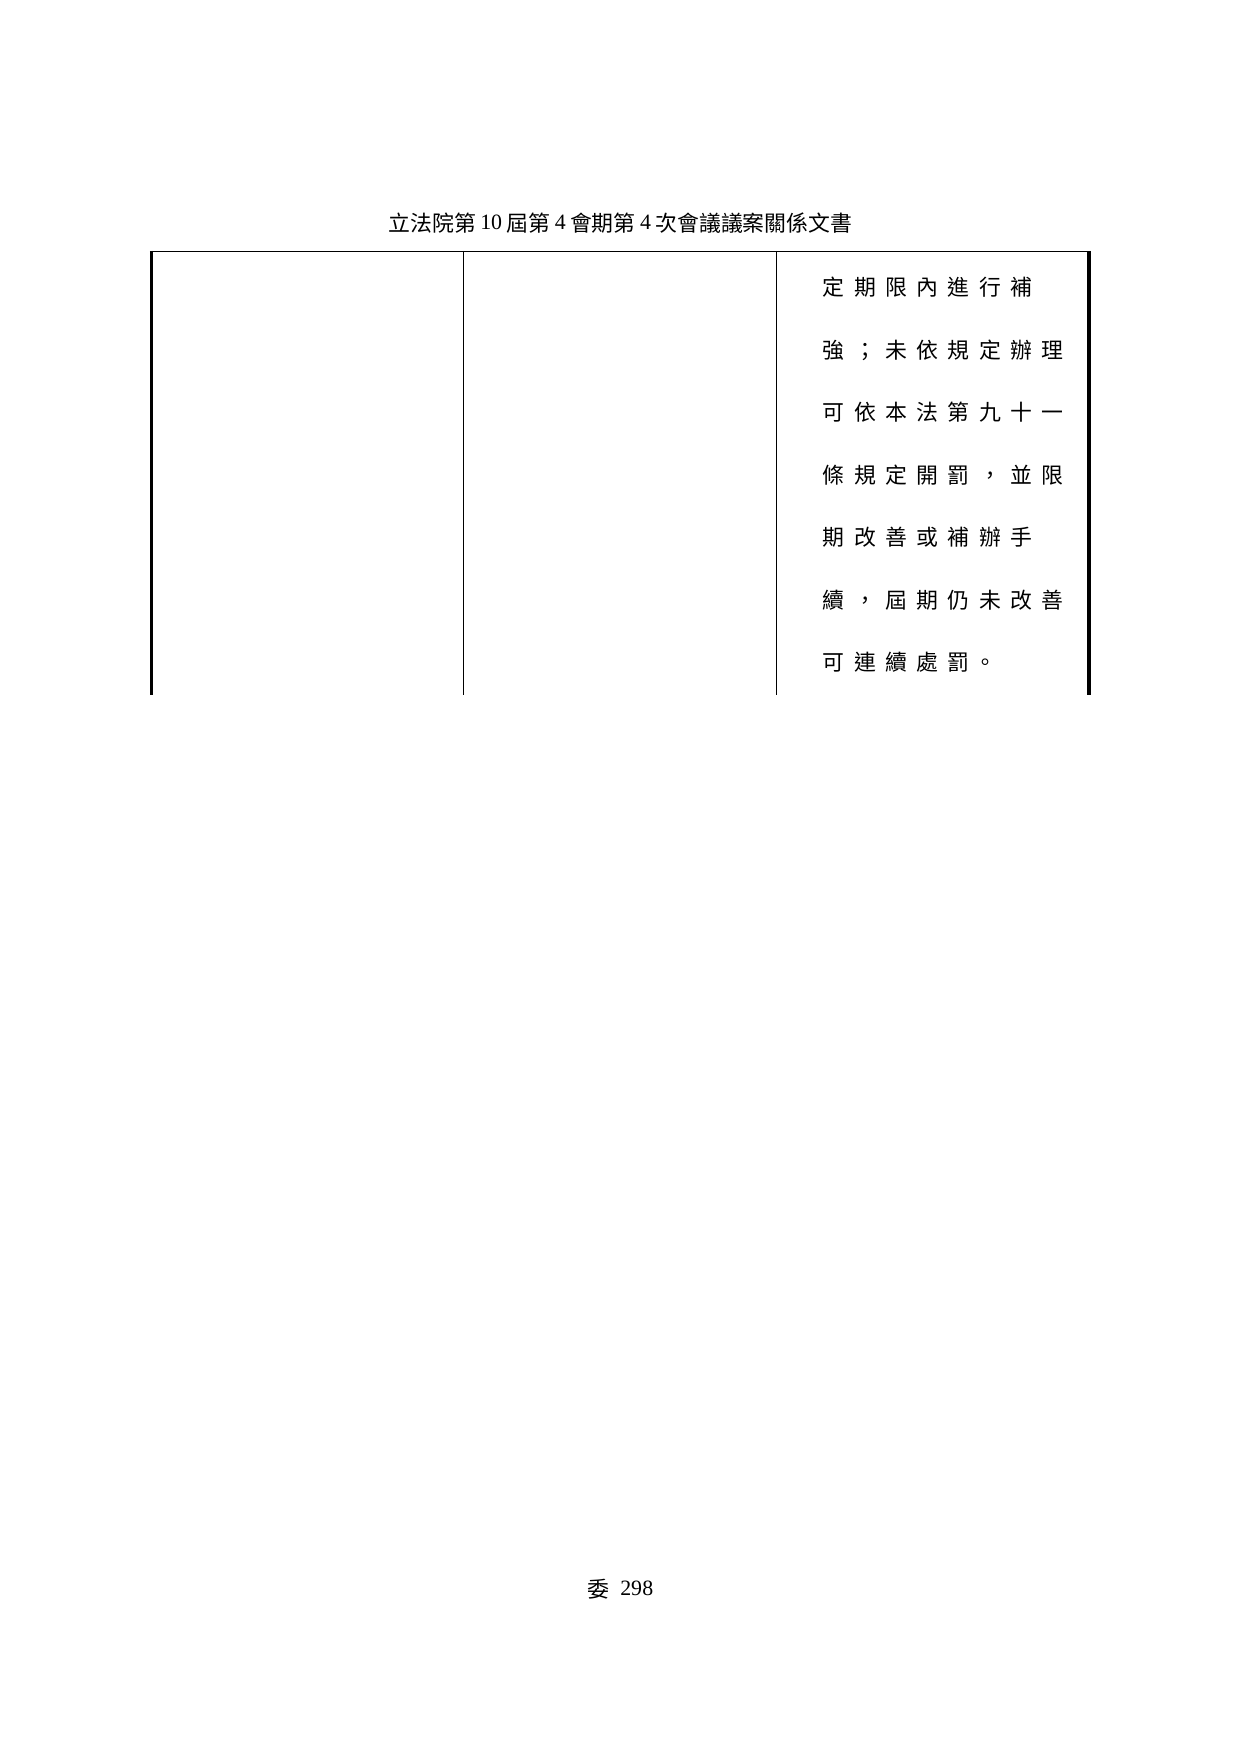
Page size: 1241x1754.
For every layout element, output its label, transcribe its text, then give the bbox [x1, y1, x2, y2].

table_cell [464, 252, 776, 695]
table_cell 定期限內進行補強；未依規定辦理可依本法第九十一條規定開罰，並限期改善或補辦手續，屆期仍未改善可連續處罰。 [777, 252, 1087, 695]
table_cell [153, 252, 463, 695]
